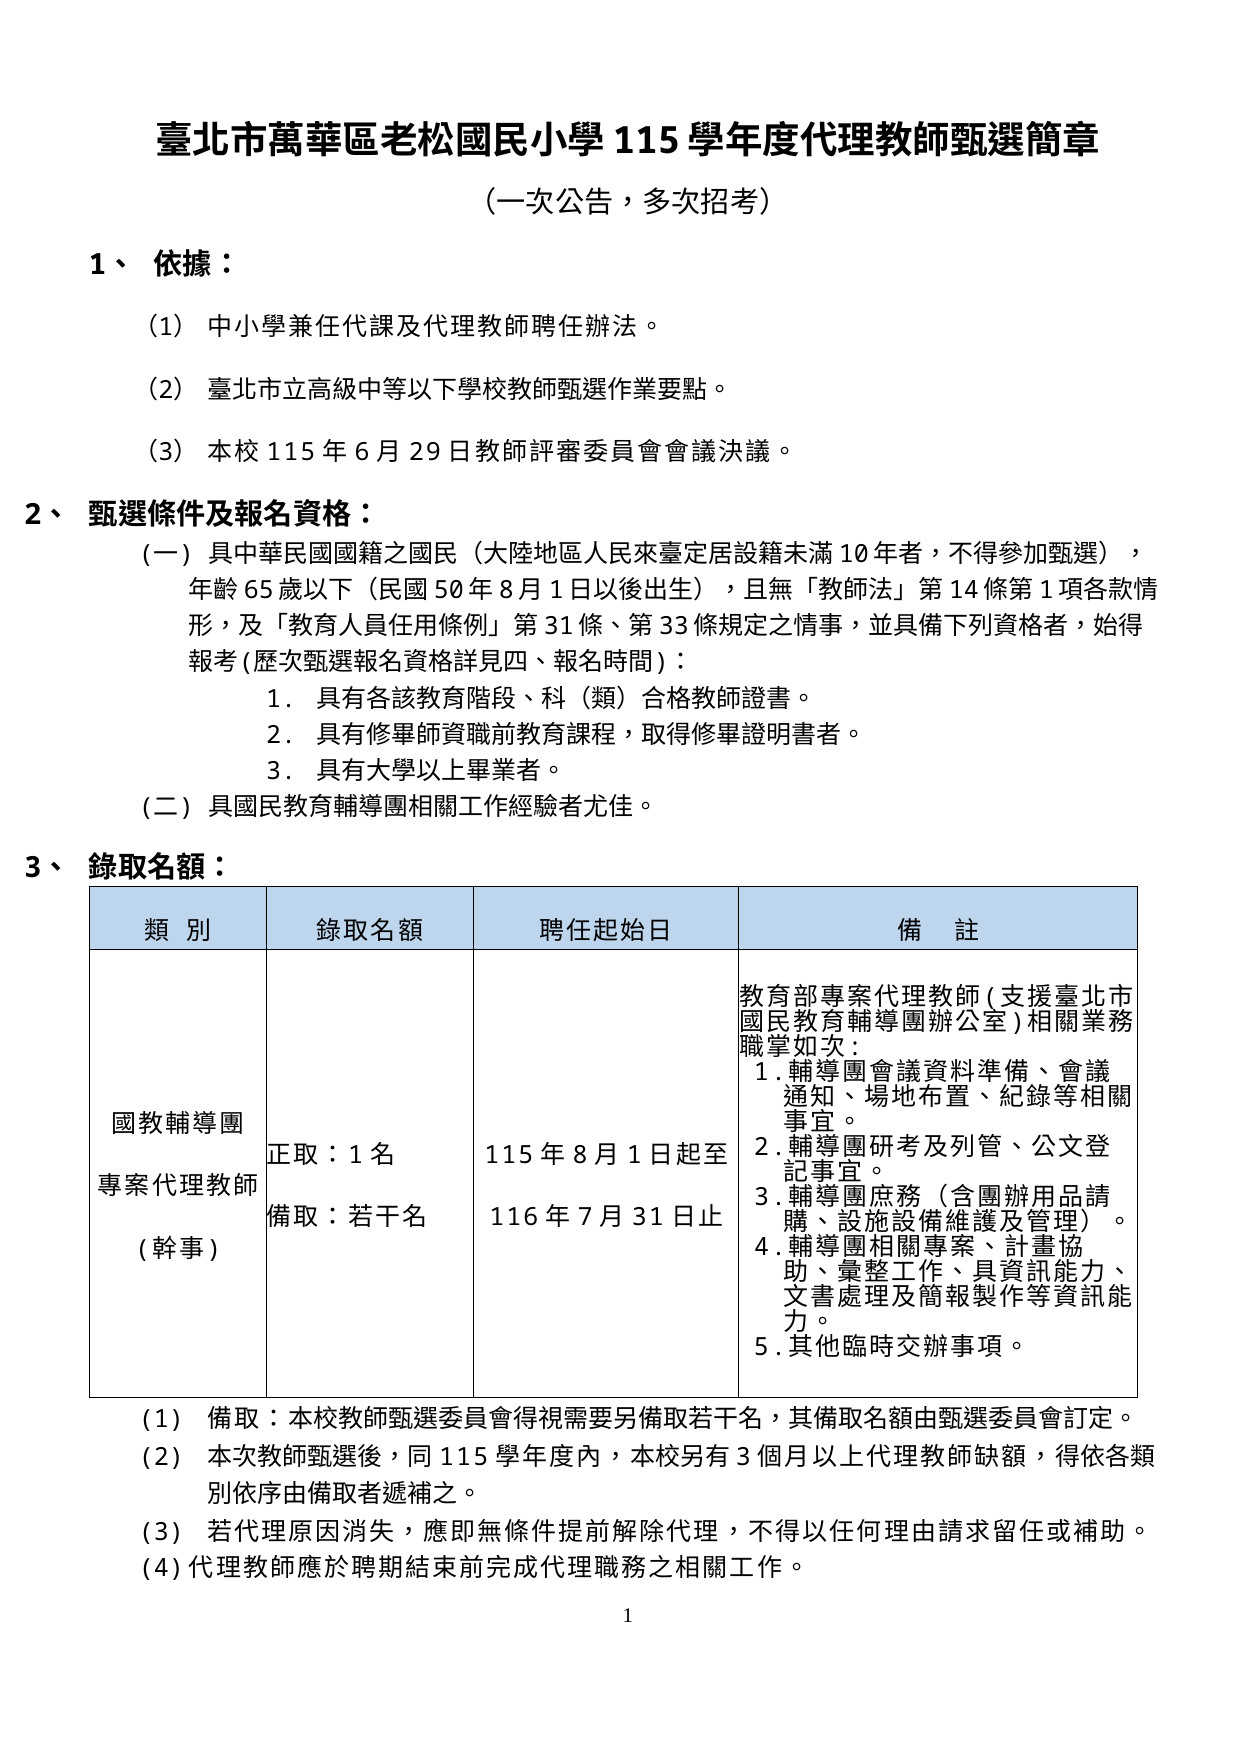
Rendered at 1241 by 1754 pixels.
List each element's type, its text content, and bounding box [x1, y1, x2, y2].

list 依據： [88, 221, 1167, 283]
list 具有各該教育階段、科（類）合格教師證書。 [266, 678, 1167, 714]
list 若代理原因消失，應即無條件提前解除代理，不得以任何理由請求留任或補助。 [139, 1510, 1167, 1548]
list 具有大學以上畢業者。 [266, 751, 1167, 787]
text (一) 具中華民國國籍之國民（大陸地區人民來臺定居設籍未滿10年者，不得參加甄選），年齡65歲以下（民國50年8月1日以後出生），且無「教師法」第14條第1項各款情形，及「教育人員任用條例」第31條、第33條規定之情事，並具備下列資格者，始得報考(歷次甄選報名資格詳見四、報名時間)： [139, 533, 1167, 678]
table_cell 國教輔導團 專案代理教師 (幹事) [90, 950, 266, 1397]
text (二) 具國民教育輔導團相關工作經驗者尤佳。 [139, 787, 1167, 823]
table_header 備 註 [739, 887, 1137, 949]
list 備取：本校教師甄選委員會得視需要另備取若干名，其備取名額由甄選委員會訂定。 [139, 1398, 1152, 1435]
list 本次教師甄選後，同115學年度內，本校另有3個月以上代理教師缺額，得依各類別依序由備取者遞補之。 [139, 1435, 1167, 1510]
list 具有修畢師資職前教育課程，取得修畢證明書者。 [266, 714, 1167, 751]
list 代理教師應於聘期結束前完成代理職務之相關工作。 [139, 1548, 1167, 1584]
table_cell 教育部專案代理教師(支援臺北市國民教育輔導團辦公室)相關業務職掌如次: 1.輔導團會議資料準備、會議通知、場地布置、紀錄等相關事宜。 2.輔導團研考及列管、公文登記事宜。 3.輔導團庶務（含團辦用品請購、設施設備維護及管理）。 4.輔導團相關專案、計畫協助、彙整工作、具資訊能力、文書處理及簡報製作等資訊能力。 5.其他臨時交辦事項。 [739, 950, 1137, 1397]
table_header 類 別 [90, 887, 266, 949]
list 甄選條件及報名資格： [24, 471, 1167, 533]
list 錄取名額： [24, 823, 1167, 886]
text 臺北市萬華區老松國民小學115學年度代理教師甄選簡章 [89, 96, 1167, 158]
table_cell 正取：1名 備取：若干名 [267, 950, 473, 1397]
list 本校115年6月29日教師評審委員會會議決議。 [133, 408, 1167, 471]
table_header 錄取名額 [267, 887, 473, 949]
text （一次公告，多次招考） [89, 158, 1167, 221]
list 臺北市立高級中等以下學校教師甄選作業要點。 [133, 346, 1167, 408]
table_cell 115年8月1日起至 116年7月31日止 [474, 950, 738, 1397]
list 中小學兼任代課及代理教師聘任辦法。 [133, 283, 1167, 346]
table_header 聘任起始日 [474, 887, 738, 949]
